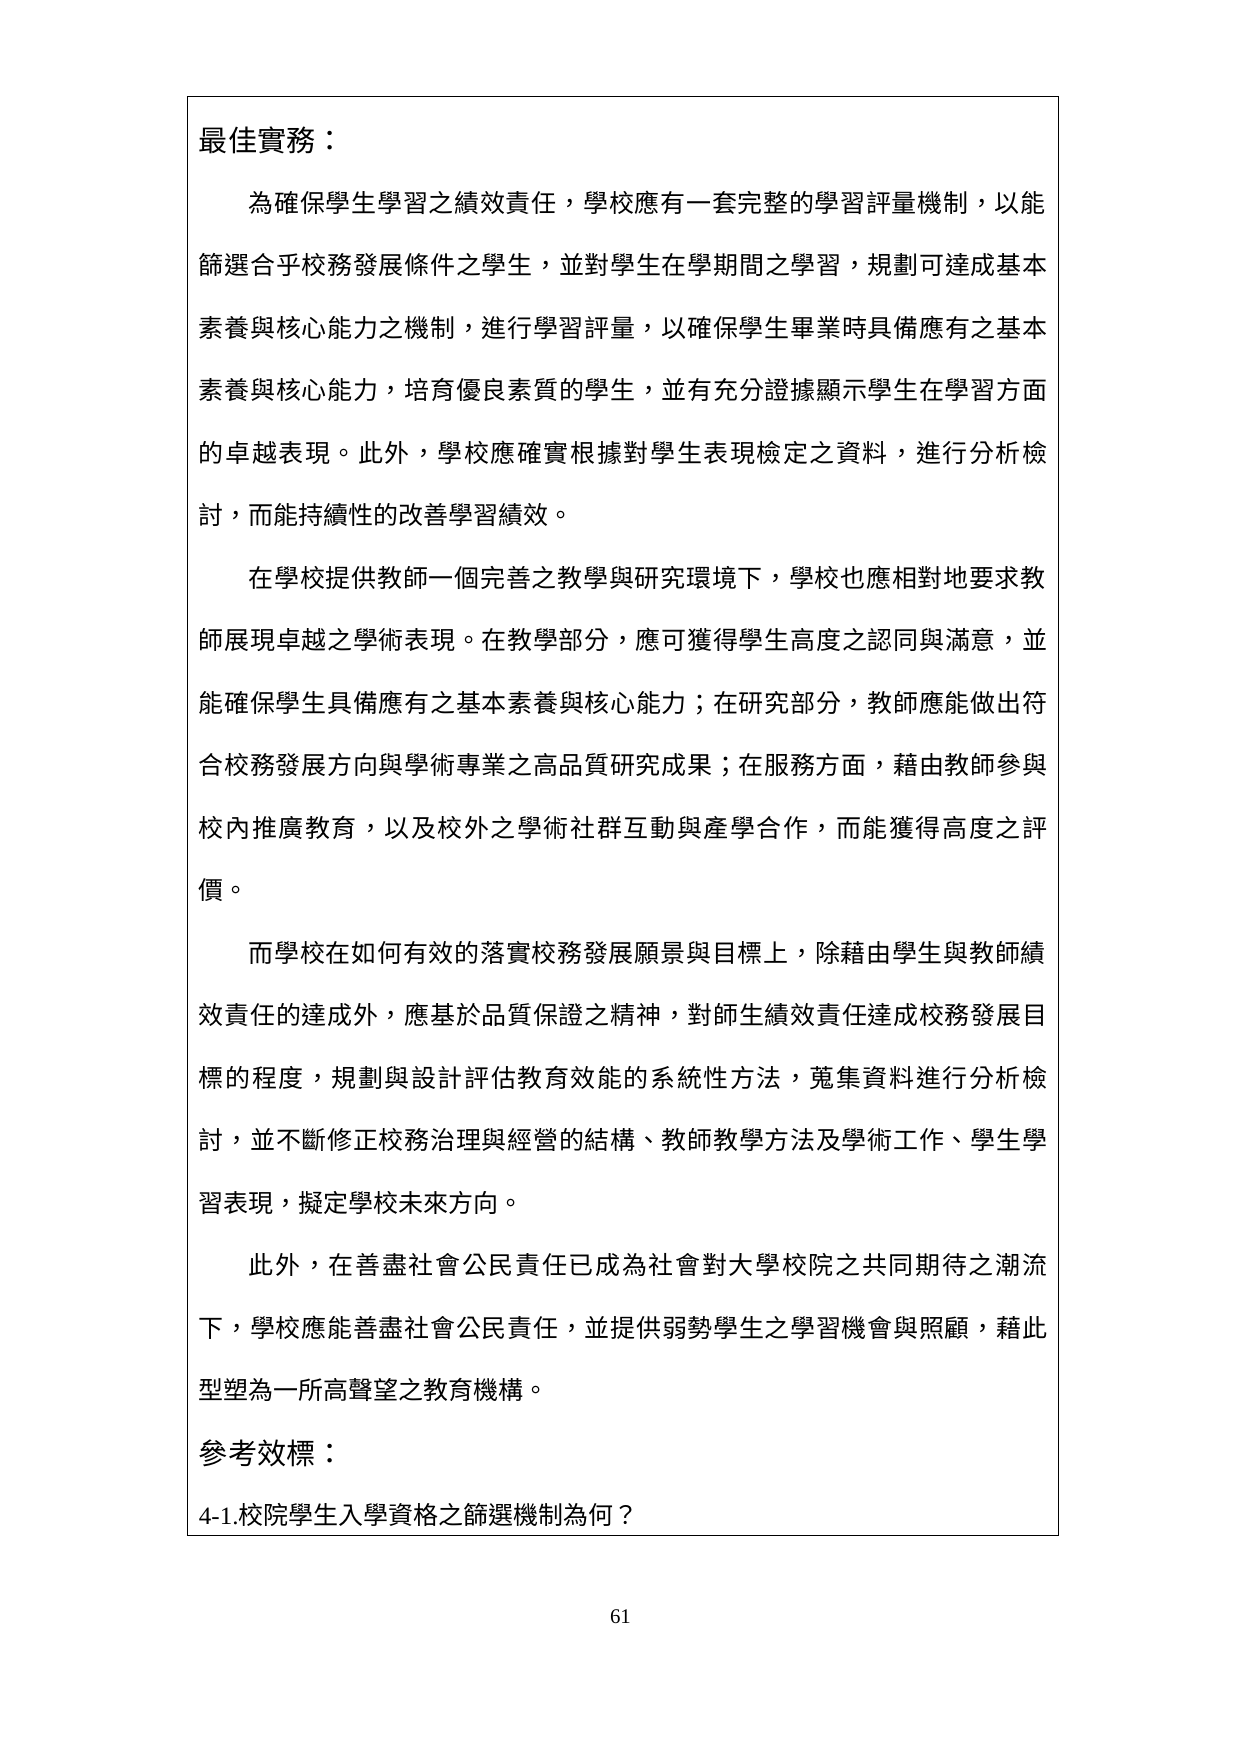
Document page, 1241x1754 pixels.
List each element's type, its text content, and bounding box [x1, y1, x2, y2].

table_header 最佳實務： 為確保學生學習之績效責任，學校應有一套完整的學習評量機制，以能篩選合乎校務發展條件之學生，並對學生在學期間之學習，規劃可達成基本素養與核心能力之機制，進行學習評量，以確保學生畢業時具備應有之基本素養與核心能力，培育優良素質的學生，並有充分證據顯示學生在學習方面的卓越表現。此外，學校應確實根據對學生表現檢定之資料，進行分析檢討，而能持續性的改善學習績效。 在學校提供教師一個完善之教學與研究環境下，學校也應相對地要求教師展現卓越之學術表現。在教學部分，應可獲得學生高度之認同與滿意，並能確保學生具備應有之基本素養與核心能力；在研究部分，教師應能做出符合校務發展方向與學術專業之高品質研究成果；在服務方面，藉由教師參與校內推廣教育，以及校外之學術社群互動與產學合作，而能獲得高度之評價。 而學校在如何有效的落實校務發展願景與目標上，除藉由學生與教師績效責任的達成外，應基於品質保證之精神，對師生績效責任達成校務發展目標的程度，規劃與設計評估教育效能的系統性方法，蒐集資料進行分析檢討，並不斷修正校務治理與經營的結構、教師教學方法及學術工作、學生學習表現，擬定學校未來方向。 此外，在善盡社會公民責任已成為社會對大學校院之共同期待之潮流下，學校應能善盡社會公民責任，並提供弱勢學生之學習機會與照顧，藉此型塑為一所高聲望之教育機構。 參考效標： 4-1.校院學生入學資格之篩選機制為何？ [188, 97, 1058, 1535]
